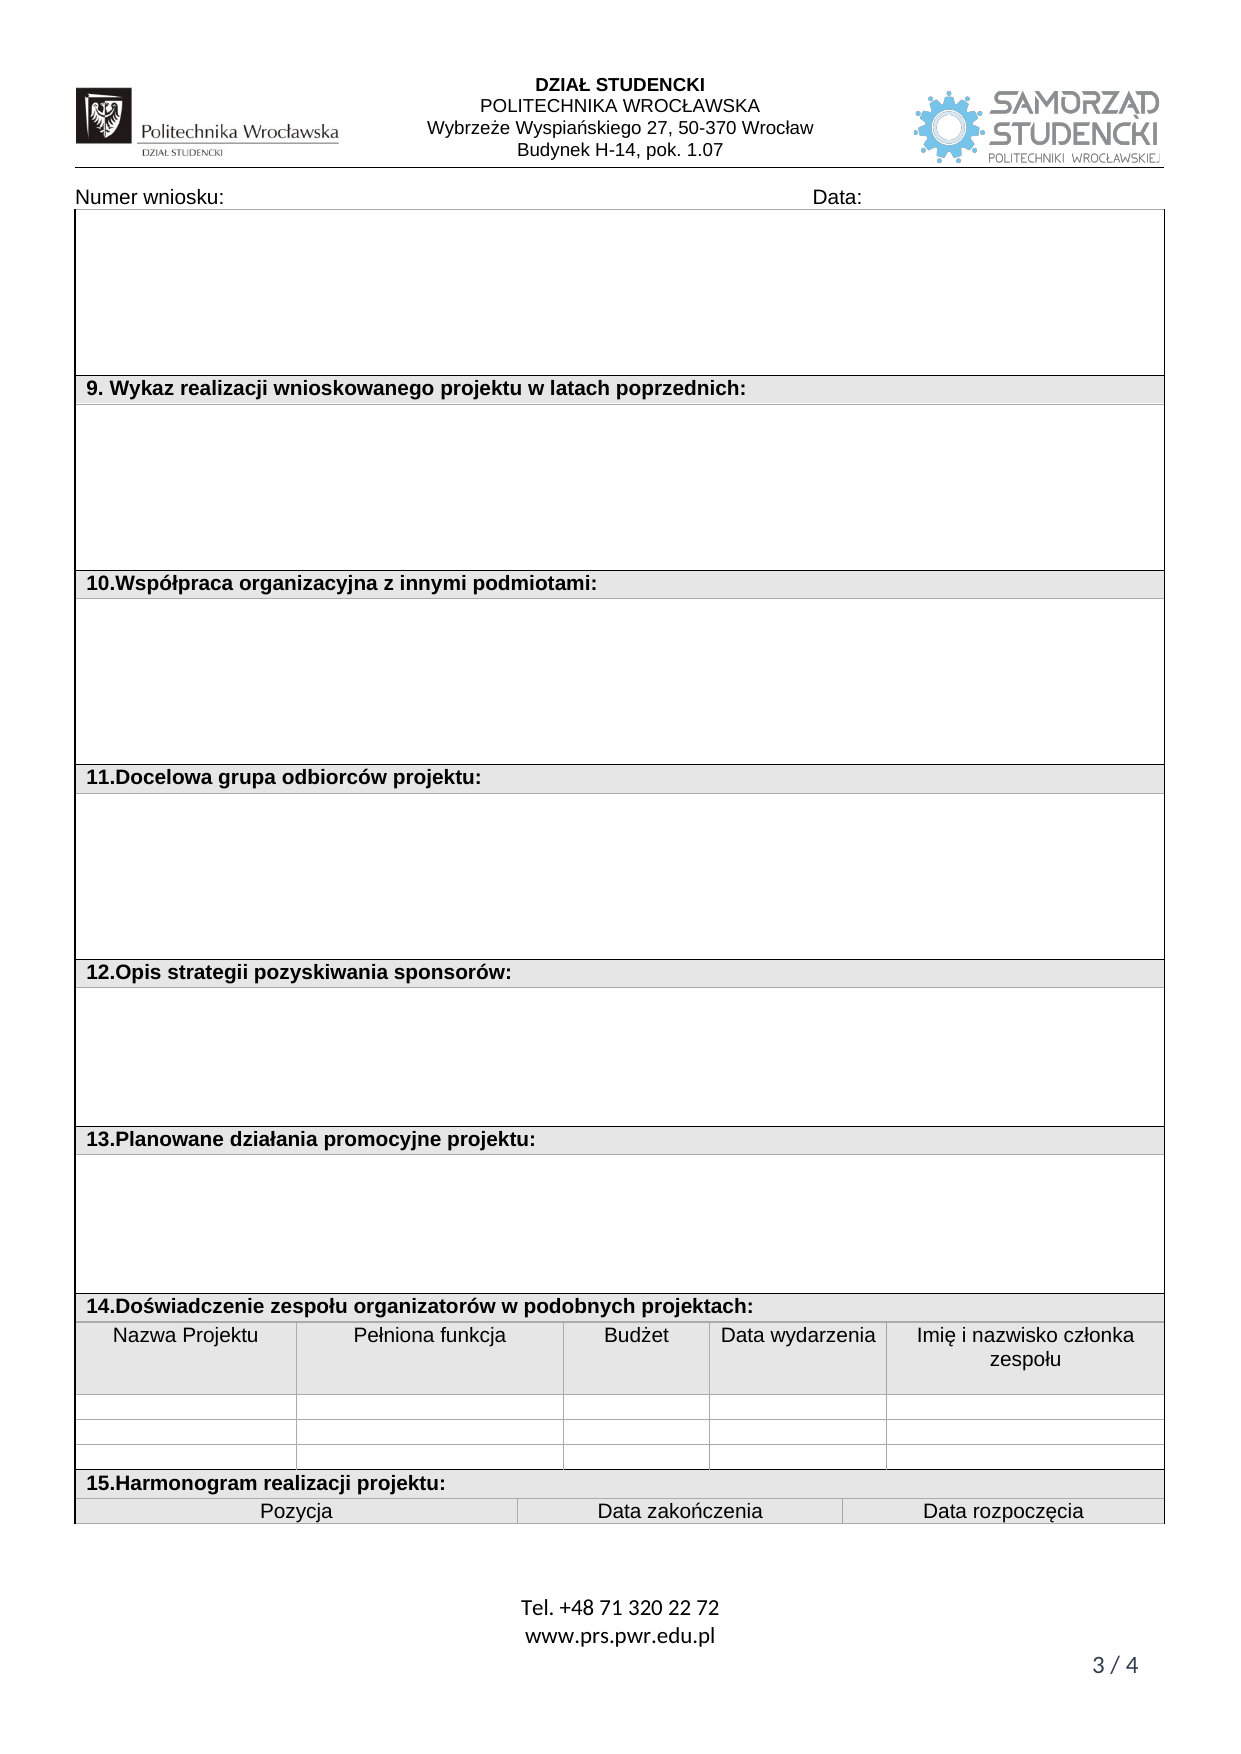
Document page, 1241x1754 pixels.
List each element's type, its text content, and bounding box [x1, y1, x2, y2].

table_cell Data zakończenia [518, 1499, 842, 1523]
table_cell 13.Planowane działania promocyjne projektu: [76, 1127, 1164, 1154]
table_cell [76, 1395, 296, 1419]
table_cell Budżet [564, 1323, 709, 1394]
table_cell [76, 210, 1164, 375]
table_cell 10.Współpraca organizacyjna z innymi podmiotami: [76, 571, 1164, 598]
table_cell 11.Docelowa grupa odbiorców projektu: [76, 765, 1164, 793]
table_cell [710, 1395, 886, 1419]
table_cell 14.Doświadczenie zespołu organizatorów w podobnych projektach: [76, 1294, 1164, 1321]
table_cell [564, 1395, 709, 1419]
table_cell [76, 1420, 296, 1444]
table_cell [76, 794, 1164, 959]
table_cell [76, 599, 1164, 764]
table_cell [297, 1395, 563, 1419]
table_cell [76, 405, 1164, 569]
table_cell Imię i nazwisko członka zespołu [887, 1323, 1164, 1394]
table_cell Pełniona funkcja [297, 1323, 563, 1394]
table_cell [710, 1445, 886, 1469]
table_cell [76, 1445, 296, 1469]
table_cell [887, 1395, 1164, 1419]
table_cell Data wydarzenia [710, 1323, 886, 1394]
table_cell [297, 1420, 563, 1444]
table_cell 12.Opis strategii pozyskiwania sponsorów: [76, 960, 1164, 987]
table_cell [887, 1445, 1164, 1469]
table_cell [76, 988, 1164, 1126]
table_cell [710, 1420, 886, 1444]
table_cell [564, 1420, 709, 1444]
table_cell [297, 1445, 563, 1469]
table_cell [564, 1445, 709, 1469]
table_cell Nazwa Projektu [76, 1323, 296, 1394]
table_cell [76, 1155, 1164, 1293]
table_cell 15.Harmonogram realizacji projektu: [76, 1470, 1164, 1498]
table_cell 9. Wykaz realizacji wnioskowanego projektu w latach poprzednich: [76, 376, 1164, 403]
table_cell [887, 1420, 1164, 1444]
table_cell Data rozpoczęcia [843, 1499, 1164, 1523]
table_cell Pozycja [76, 1499, 517, 1523]
